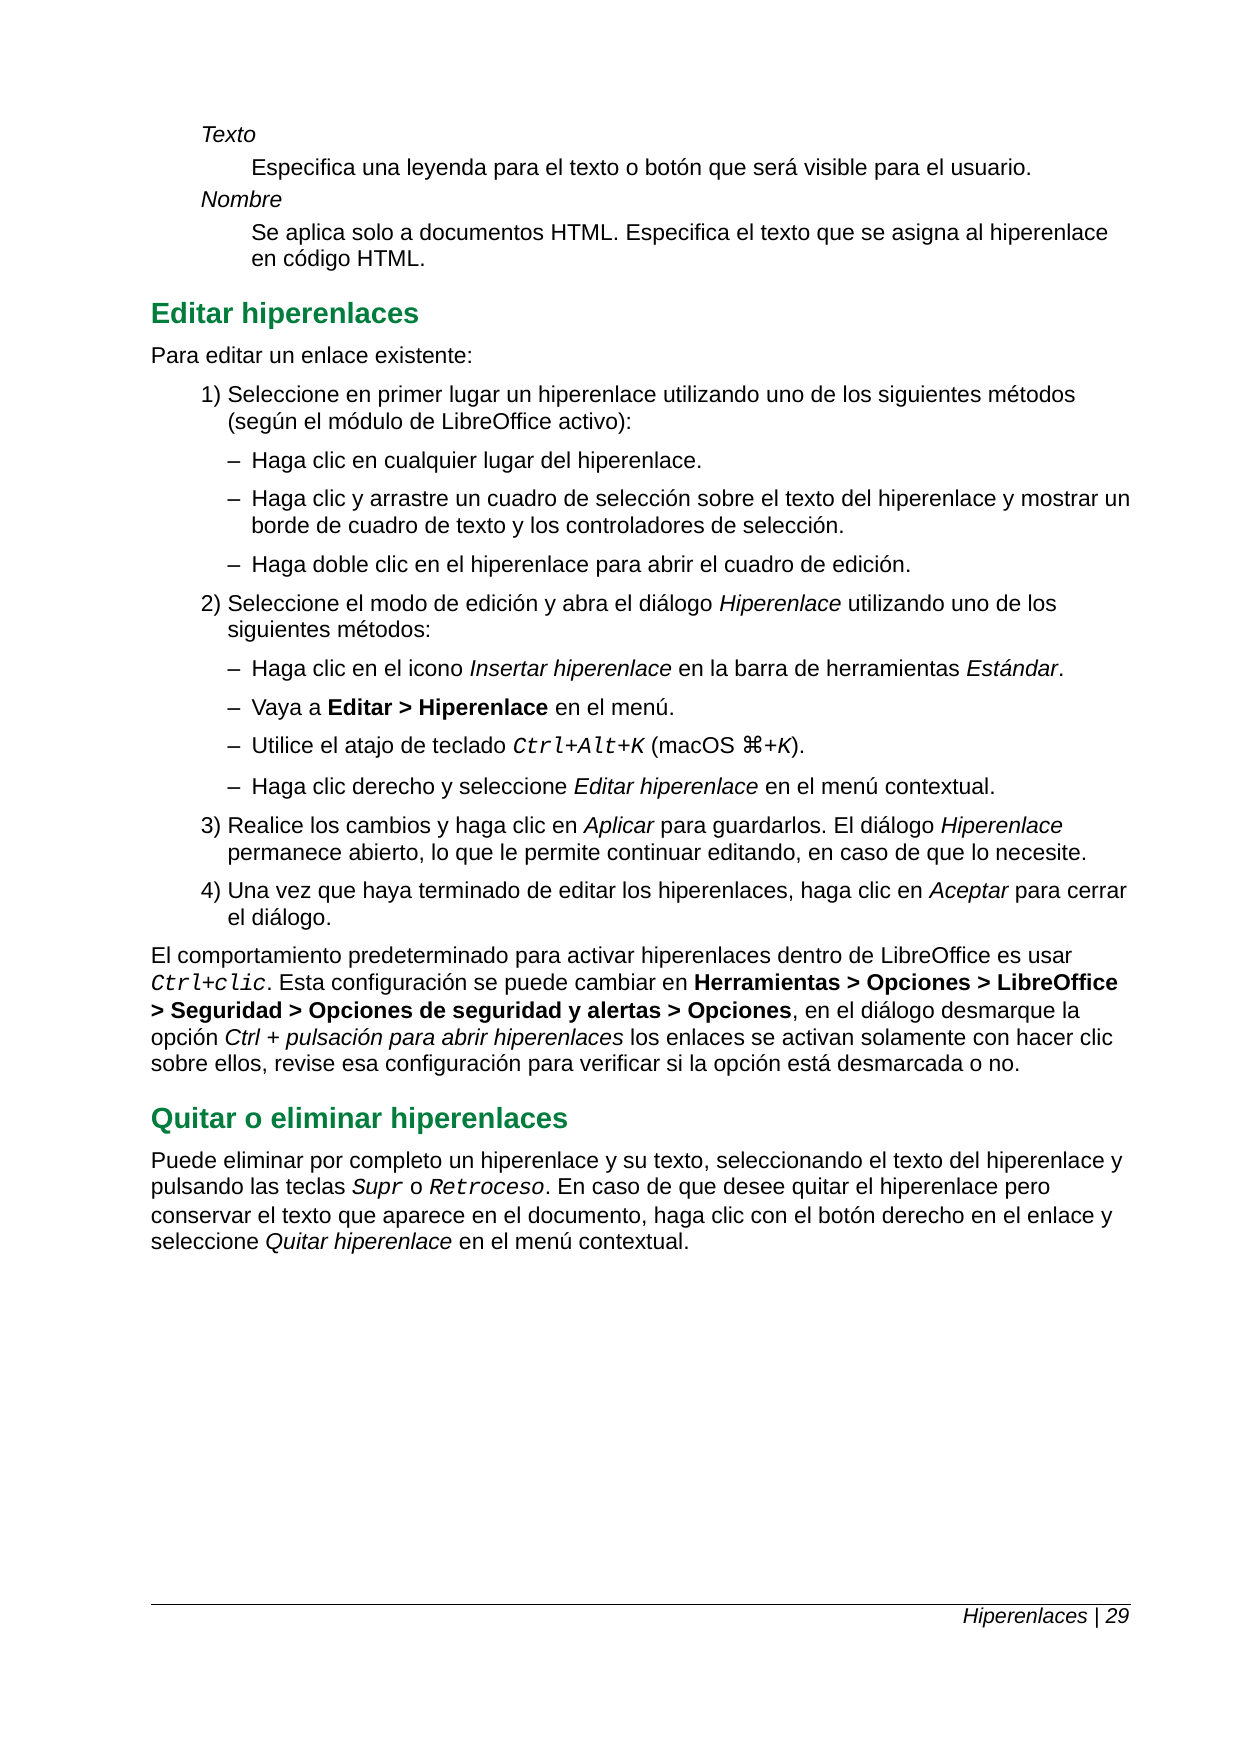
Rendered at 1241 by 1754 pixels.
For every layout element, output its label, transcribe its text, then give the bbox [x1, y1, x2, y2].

list Seleccione el modo de edición y abra el diálogo Hiperenlace utilizando uno de los siguientes métodos: [227, 589, 1131, 642]
list Haga clic en el icono Insertar hiperenlace en la barra de herramientas Estándar. [227, 655, 1131, 681]
text Especifica una leyenda para el texto o botón que será visible para el usuario. [251, 154, 1131, 180]
list Vaya a Editar > Hiperenlace en el menú. [227, 693, 1131, 720]
list Haga clic derecho y seleccione Editar hiperenlace en el menú contextual. [227, 773, 1131, 799]
text Nombre [201, 186, 1131, 213]
text Se aplica solo a documentos HTML. Especifica el texto que se asigna al hiperenlace en código HTML. [251, 219, 1131, 272]
list Haga doble clic en el hiperenlace para abrir el cuadro de edición. [227, 551, 1131, 577]
list Seleccione en primer lugar un hiperenlace utilizando uno de los siguientes métodos (según el módulo de LibreOffice activo): [227, 381, 1131, 434]
list Para editar un enlace existente: [151, 342, 1131, 369]
list Utilice el atajo de teclado Ctrl+Alt+K (macOS ⌘+K). [227, 732, 1131, 761]
text Texto [201, 121, 1131, 147]
subtitle Editar hiperenlaces [151, 297, 1131, 330]
subtitle Quitar o eliminar hiperenlaces [151, 1101, 1131, 1134]
list Realice los cambios y haga clic en Aplicar para guardarlos. El diálogo Hiperenlace permanece abierto, lo que le permite continuar editando, en caso de que lo necesite. [227, 812, 1131, 865]
text El comportamiento predeterminado para activar hiperenlaces dentro de LibreOffice es usar Ctrl+clic. Esta configuración se puede cambiar en Herramientas > Opciones > LibreOffice > Seguridad > Opciones de seguridad y alertas > Opciones, en el diálogo desmarque la opción Ctrl + pulsación para abrir hiperenlaces los enlaces se activan solamente con hacer clic sobre ellos, revise esa configuración para verificar si la opción está desmarcada o no. [151, 942, 1131, 1076]
list Haga clic y arrastre un cuadro de selección sobre el texto del hiperenlace y mostrar un borde de cuadro de texto y los controladores de selección. [227, 485, 1131, 538]
list Haga clic en cualquier lugar del hiperenlace. [227, 447, 1131, 473]
text Puede eliminar por completo un hiperenlace y su texto, seleccionando el texto del hiperenlace y pulsando las teclas Supr o Retroceso. En caso de que desee quitar el hiperenlace pero conservar el texto que aparece en el documento, haga clic con el botón derecho en el enlace y seleccione Quitar hiperenlace en el menú contextual. [151, 1147, 1131, 1254]
list Una vez que haya terminado de editar los hiperenlaces, haga clic en Aceptar para cerrar el diálogo. [227, 877, 1131, 930]
